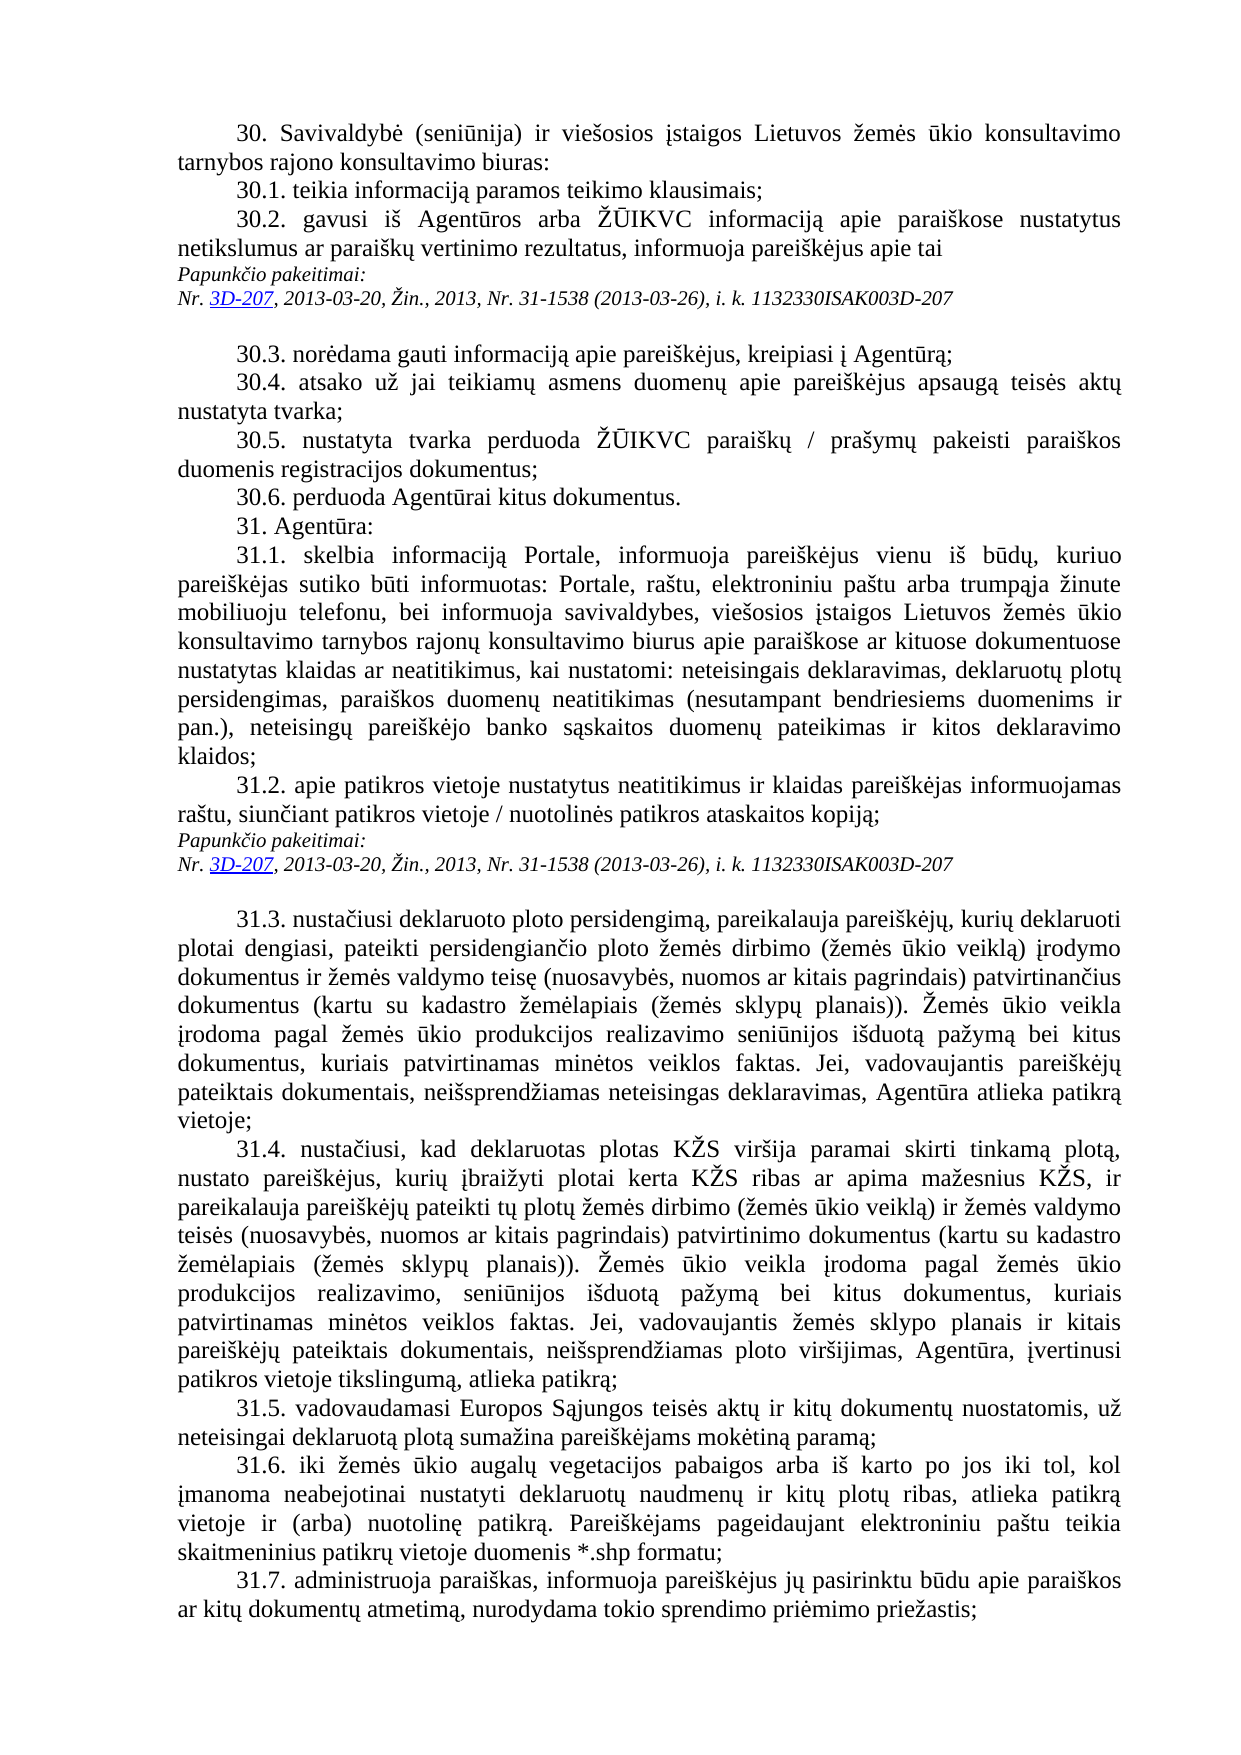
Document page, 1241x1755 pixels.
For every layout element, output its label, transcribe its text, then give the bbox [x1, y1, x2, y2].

text 30.4. atsako už jai teikiamų asmens duomenų apie pareiškėjus apsaugą teisės aktų nustatyta tvarka; [177, 367, 1122, 425]
text 31.2. apie patikros vietoje nustatytus neatitikimus ir klaidas pareiškėjas informuojamas raštu, siunčiant patikros vietoje / nuotolinės patikros ataskaitos kopiją; [177, 770, 1122, 827]
text Papunkčio pakeitimai: [177, 262, 1122, 286]
text 31.4. nustačiusi, kad deklaruotas plotas KŽS viršija paramai skirti tinkamą plotą, nustato pareiškėjus, kurių įbraižyti plotai kerta KŽS ribas ar apima mažesnius KŽS, ir pareikalauja pareiškėjų pateikti tų plotų žemės dirbimo (žemės ūkio veiklą) ir žemės valdymo teisės (nuosavybės, nuomos ar kitais pagrindais) patvirtinimo dokumentus (kartu su kadastro žemėlapiais (žemės sklypų planais)). Žemės ūkio veikla įrodoma pagal žemės ūkio produkcijos realizavimo, seniūnijos išduotą pažymą bei kitus dokumentus, kuriais patvirtinamas minėtos veiklos faktas. Jei, vadovaujantis žemės sklypo planais ir kitais pareiškėjų pateiktais dokumentais, neišsprendžiamas ploto viršijimas, Agentūra, įvertinusi patikros vietoje tikslingumą, atlieka patikrą; [177, 1134, 1122, 1393]
text 31. Agentūra: [177, 511, 1122, 540]
text 30.1. teikia informaciją paramos teikimo klausimais; [177, 176, 1122, 204]
text Papunkčio pakeitimai: [177, 827, 1122, 852]
text 30.3. norėdama gauti informaciją apie pareiškėjus, kreipiasi į Agentūrą; [177, 339, 1122, 367]
text 31.3. nustačiusi deklaruoto ploto persidengimą, pareikalauja pareiškėjų, kurių deklaruoti plotai dengiasi, pateikti persidengiančio ploto žemės dirbimo (žemės ūkio veiklą) įrodymo dokumentus ir žemės valdymo teisę (nuosavybės, nuomos ar kitais pagrindais) patvirtinančius dokumentus (kartu su kadastro žemėlapiais (žemės sklypų planais)). Žemės ūkio veikla įrodoma pagal žemės ūkio produkcijos realizavimo seniūnijos išduotą pažymą bei kitus dokumentus, kuriais patvirtinamas minėtos veiklos faktas. Jei, vadovaujantis pareiškėjų pateiktais dokumentais, neišsprendžiamas neteisingas deklaravimas, Agentūra atlieka patikrą vietoje; [177, 904, 1122, 1134]
text 31.6. iki žemės ūkio augalų vegetacijos pabaigos arba iš karto po jos iki tol, kol įmanoma neabejotinai nustatyti deklaruotų naudmenų ir kitų plotų ribas, atlieka patikrą vietoje ir (arba) nuotolinę patikrą. Pareiškėjams pageidaujant elektroniniu paštu teikia skaitmeninius patikrų vietoje duomenis *.shp formatu; [177, 1451, 1122, 1566]
text 30.2. gavusi iš Agentūros arba ŽŪIKVC informaciją apie paraiškose nustatytus netikslumus ar paraiškų vertinimo rezultatus, informuoja pareiškėjus apie tai [177, 204, 1122, 262]
text 30.5. nustatyta tvarka perduoda ŽŪIKVC paraiškų / prašymų pakeisti paraiškos duomenis registracijos dokumentus; [177, 425, 1122, 482]
text 30.6. perduoda Agentūrai kitus dokumentus. [177, 482, 1122, 511]
text 31.1. skelbia informaciją Portale, informuoja pareiškėjus vienu iš būdų, kuriuo pareiškėjas sutiko būti informuotas: Portale, raštu, elektroniniu paštu arba trumpąja žinute mobiliuoju telefonu, bei informuoja savivaldybes, viešosios įstaigos Lietuvos žemės ūkio konsultavimo tarnybos rajonų konsultavimo biurus apie paraiškose ar kituose dokumentuose nustatytas klaidas ar neatitikimus, kai nustatomi: neteisingais deklaravimas, deklaruotų plotų persidengimas, paraiškos duomenų neatitikimas (nesutampant bendriesiems duomenims ir pan.), neteisingų pareiškėjo banko sąskaitos duomenų pateikimas ir kitos deklaravimo klaidos; [177, 540, 1122, 770]
text 30. Savivaldybė (seniūnija) ir viešosios įstaigos Lietuvos žemės ūkio konsultavimo tarnybos rajono konsultavimo biuras: [177, 118, 1122, 176]
text 31.5. vadovaudamasi Europos Sąjungos teisės aktų ir kitų dokumentų nuostatomis, už neteisingai deklaruotą plotą sumažina pareiškėjams mokėtiną paramą; [177, 1393, 1122, 1451]
text 31.7. administruoja paraiškas, informuoja pareiškėjus jų pasirinktu būdu apie paraiškos ar kitų dokumentų atmetimą, nurodydama tokio sprendimo priėmimo priežastis; [177, 1566, 1122, 1623]
text Nr. 3D-207, 2013-03-20, Žin., 2013, Nr. 31-1538 (2013-03-26), i. k. 1132330ISAK003D-207 [177, 286, 1122, 310]
text Nr. 3D-207, 2013-03-20, Žin., 2013, Nr. 31-1538 (2013-03-26), i. k. 1132330ISAK003D-207 [177, 852, 1122, 876]
